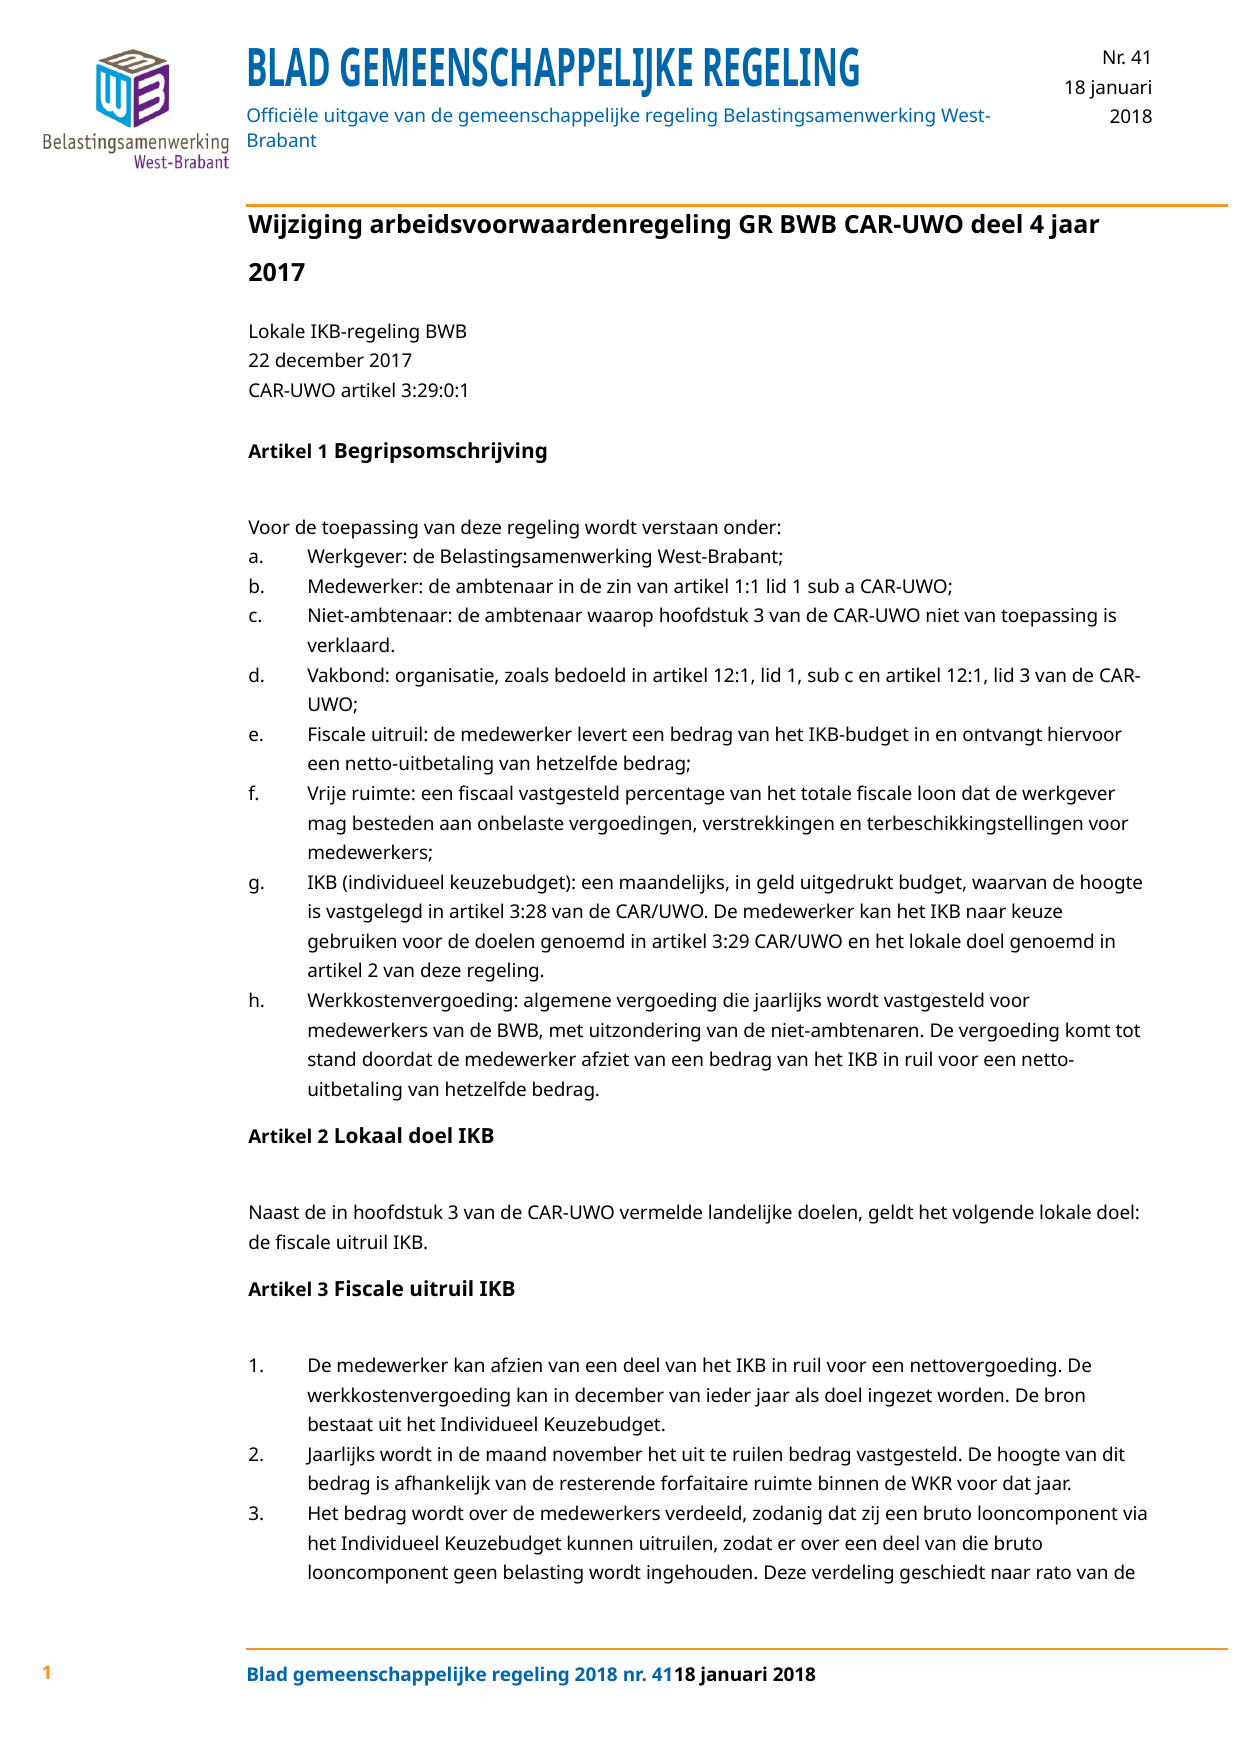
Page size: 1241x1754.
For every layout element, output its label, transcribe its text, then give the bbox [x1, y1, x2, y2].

text Wijziging arbeidsvoorwaardenregeling GR BWB CAR-UWO deel 4 jaar 2017 [248, 207, 1152, 288]
list Vrije ruimte: een fiscaal vastgesteld percentage van het totale fiscale loon dat de werkgever mag besteden aan onbelaste vergoedingen, verstrekkingen en terbeschikkingstellingen voor medewerkers; [248, 780, 1152, 865]
list Vakbond: organisatie, zoals bedoeld in artikel 12:1, lid 1, sub c en artikel 12:1, lid 3 van de CAR-UWO; [248, 662, 1152, 717]
list De medewerker kan afzien van een deel van het IKB in ruil voor een nettovergoeding. De werkkostenvergoeding kan in december van ieder jaar als doel ingezet worden. De bron bestaat uit het Individueel Keuzebudget. [248, 1352, 1152, 1437]
list Jaarlijks wordt in de maand november het uit te ruilen bedrag vastgesteld. De hoogte van dit bedrag is afhankelijk van de resterende forfaitaire ruimte binnen de WKR voor dat jaar. [248, 1441, 1152, 1496]
picture [41, 47, 231, 172]
list IKB (individueel keuzebudget): een maandelijks, in geld uitgedrukt budget, waarvan de hoogte is vastgelegd in artikel 3:28 van de CAR/UWO. De medewerker kan het IKB naar keuze gebruiken voor de doelen genoemd in artikel 3:29 CAR/UWO en het lokale doel genoemd in artikel 2 van deze regeling. [248, 869, 1152, 983]
text Artikel 1 Begripsomschrijving [248, 436, 1152, 465]
text 22 december 2017 [248, 347, 1152, 373]
text CAR-UWO artikel 3:29:0:1 [248, 377, 1152, 403]
list Fiscale uitruil: de medewerker levert een bedrag van het IKB-budget in en ontvangt hiervoor een netto-uitbetaling van hetzelfde bedrag; [248, 721, 1152, 776]
list Werkgever: de Belastingsamenwerking West-Brabant; [248, 543, 1152, 569]
list Werkkostenvergoeding: algemene vergoeding die jaarlijks wordt vastgesteld voor medewerkers van de BWB, met uitzondering van de niet-ambtenaren. De vergoeding komt tot stand doordat de medewerker afziet van een bedrag van het IKB in ruil voor een netto-uitbetaling van hetzelfde bedrag. [248, 987, 1152, 1102]
text Voor de toepassing van deze regeling wordt verstaan onder: [248, 514, 1152, 540]
text Naast de in hoofdstuk 3 van de CAR-UWO vermelde landelijke doelen, geldt het volgende lokale doel: de fiscale uitruil IKB. [248, 1199, 1152, 1255]
list Het bedrag wordt over de medewerkers verdeeld, zodanig dat zij een bruto looncomponent via het Individueel Keuzebudget kunnen uitruilen, zodat er over een deel van die bruto looncomponent geen belasting wordt ingehouden. Deze verdeling geschiedt naar rato van de [248, 1500, 1152, 1585]
list Medewerker: de ambtenaar in de zin van artikel 1:1 lid 1 sub a CAR-UWO; [248, 573, 1152, 599]
list Niet-ambtenaar: de ambtenaar waarop hoofdstuk 3 van de CAR-UWO niet van toepassing is verklaard. [248, 603, 1152, 658]
text Artikel 2 Lokaal doel IKB [248, 1122, 1152, 1150]
text Artikel 3 Fiscale uitruil IKB [248, 1274, 1152, 1303]
text Lokale IKB-regeling BWB [248, 318, 1152, 344]
